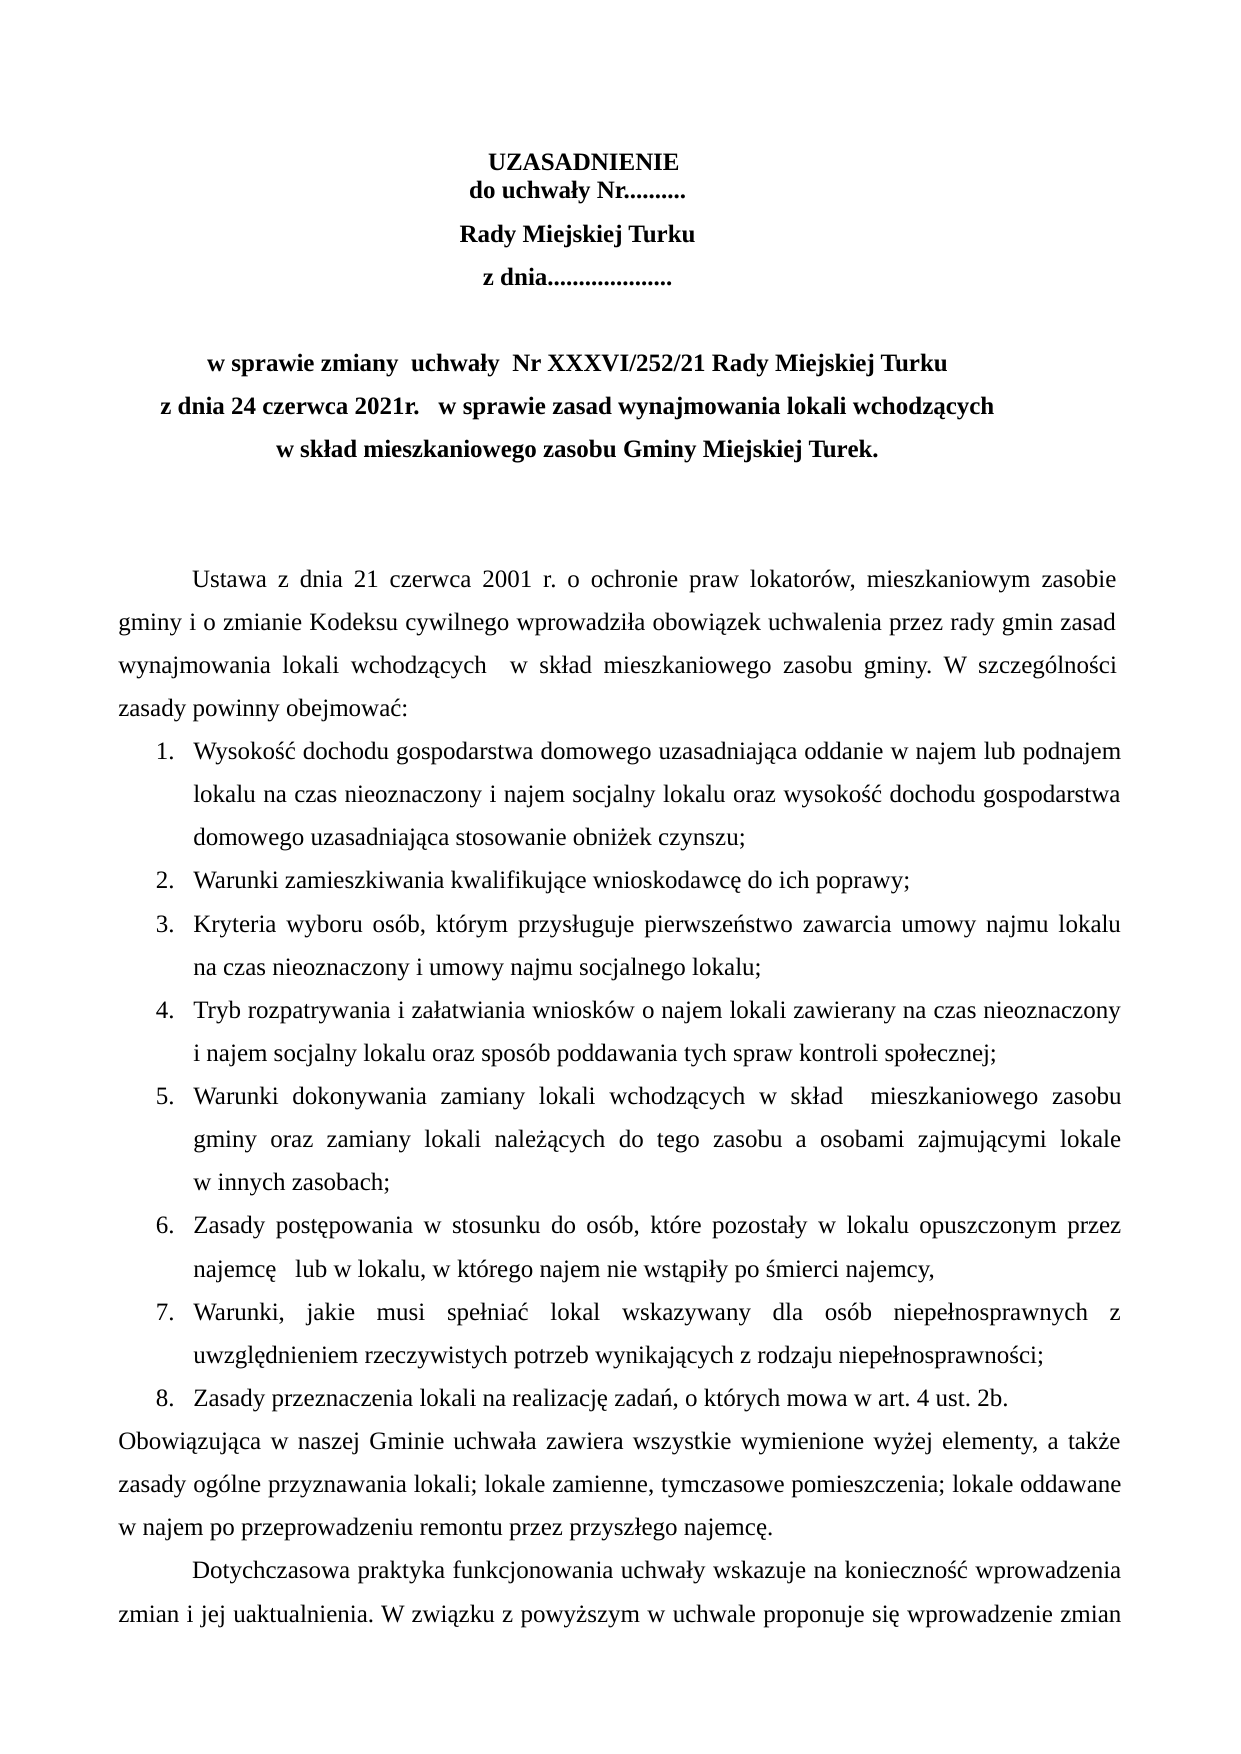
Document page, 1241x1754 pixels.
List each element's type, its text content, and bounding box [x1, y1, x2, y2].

text Ustawa z dnia 21 czerwca 2001 r. o ochronie praw lokatorów, mieszkaniowym zasobie gminy i o zmianie Kodeksu cywilnego wprowadziła obowiązek uchwalenia przez rady gmin zasad wynajmowania lokali wchodzących w skład mieszkaniowego zasobu gminy. W szczególności zasady powinny obejmować: [118, 564, 1117, 722]
text z dnia.................... [118, 262, 1037, 291]
text Rady Miejskiej Turku [118, 219, 1037, 247]
text Dotychczasowa praktyka funkcjonowania uchwały wskazuje na konieczność wprowadzenia zmian i jej uaktualnienia. W związku z powyższym w uchwale proponuje się wprowadzenie zmian [118, 1556, 1122, 1627]
list Warunki dokonywania zamiany lokali wchodzących w skład mieszkaniowego zasobu gminy oraz zamiany lokali należących do tego zasobu a osobami zajmującymi lokale w innych zasobach; [156, 1081, 1122, 1196]
list Zasady przeznaczenia lokali na realizację zadań, o których mowa w art. 4 ust. 2b. [156, 1383, 1122, 1412]
list Wysokość dochodu gospodarstwa domowego uzasadniająca oddanie w najem lub podnajem lokalu na czas nieoznaczony i najem socjalny lokalu oraz wysokość dochodu gospodarstwa domowego uzasadniająca stosowanie obniżek czynszu; [156, 736, 1122, 851]
list Warunki, jakie musi spełniać lokal wskazywany dla osób niepełnosprawnych z uwzględnieniem rzeczywistych potrzeb wynikających z rodzaju niepełnosprawności; [156, 1297, 1122, 1369]
list Warunki zamieszkiwania kwalifikujące wnioskodawcę do ich poprawy; [156, 866, 1122, 894]
text Obowiązująca w naszej Gminie uchwała zawiera wszystkie wymienione wyżej elementy, a także zasady ogólne przyznawania lokali; lokale zamienne, tymczasowe pomieszczenia; lokale oddawane w najem po przeprowadzeniu remontu przez przyszłego najemcę. [118, 1426, 1122, 1541]
list Kryteria wyboru osób, którym przysługuje pierwszeństwo zawarcia umowy najmu lokalu na czas nieoznaczony i umowy najmu socjalnego lokalu; [156, 909, 1122, 981]
list Zasady postępowania w stosunku do osób, które pozostały w lokalu opuszczonym przez najemcę lub w lokalu, w którego najem nie wstąpiły po śmierci najemcy, [156, 1211, 1122, 1282]
text w sprawie zmiany uchwały Nr XXXVI/252/21 Rady Miejskiej Turku z dnia 24 czerwca 2021r. w sprawie zasad wynajmowania lokali wchodzących w skład mieszkaniowego zasobu Gminy Miejskiej Turek. [118, 348, 1037, 463]
list Tryb rozpatrywania i załatwiania wniosków o najem lokali zawierany na czas nieoznaczony i najem socjalny lokalu oraz sposób poddawania tych spraw kontroli społecznej; [156, 995, 1122, 1067]
text do uchwały Nr.......... [118, 176, 1037, 204]
text UZASADNIENIE [118, 147, 1037, 176]
